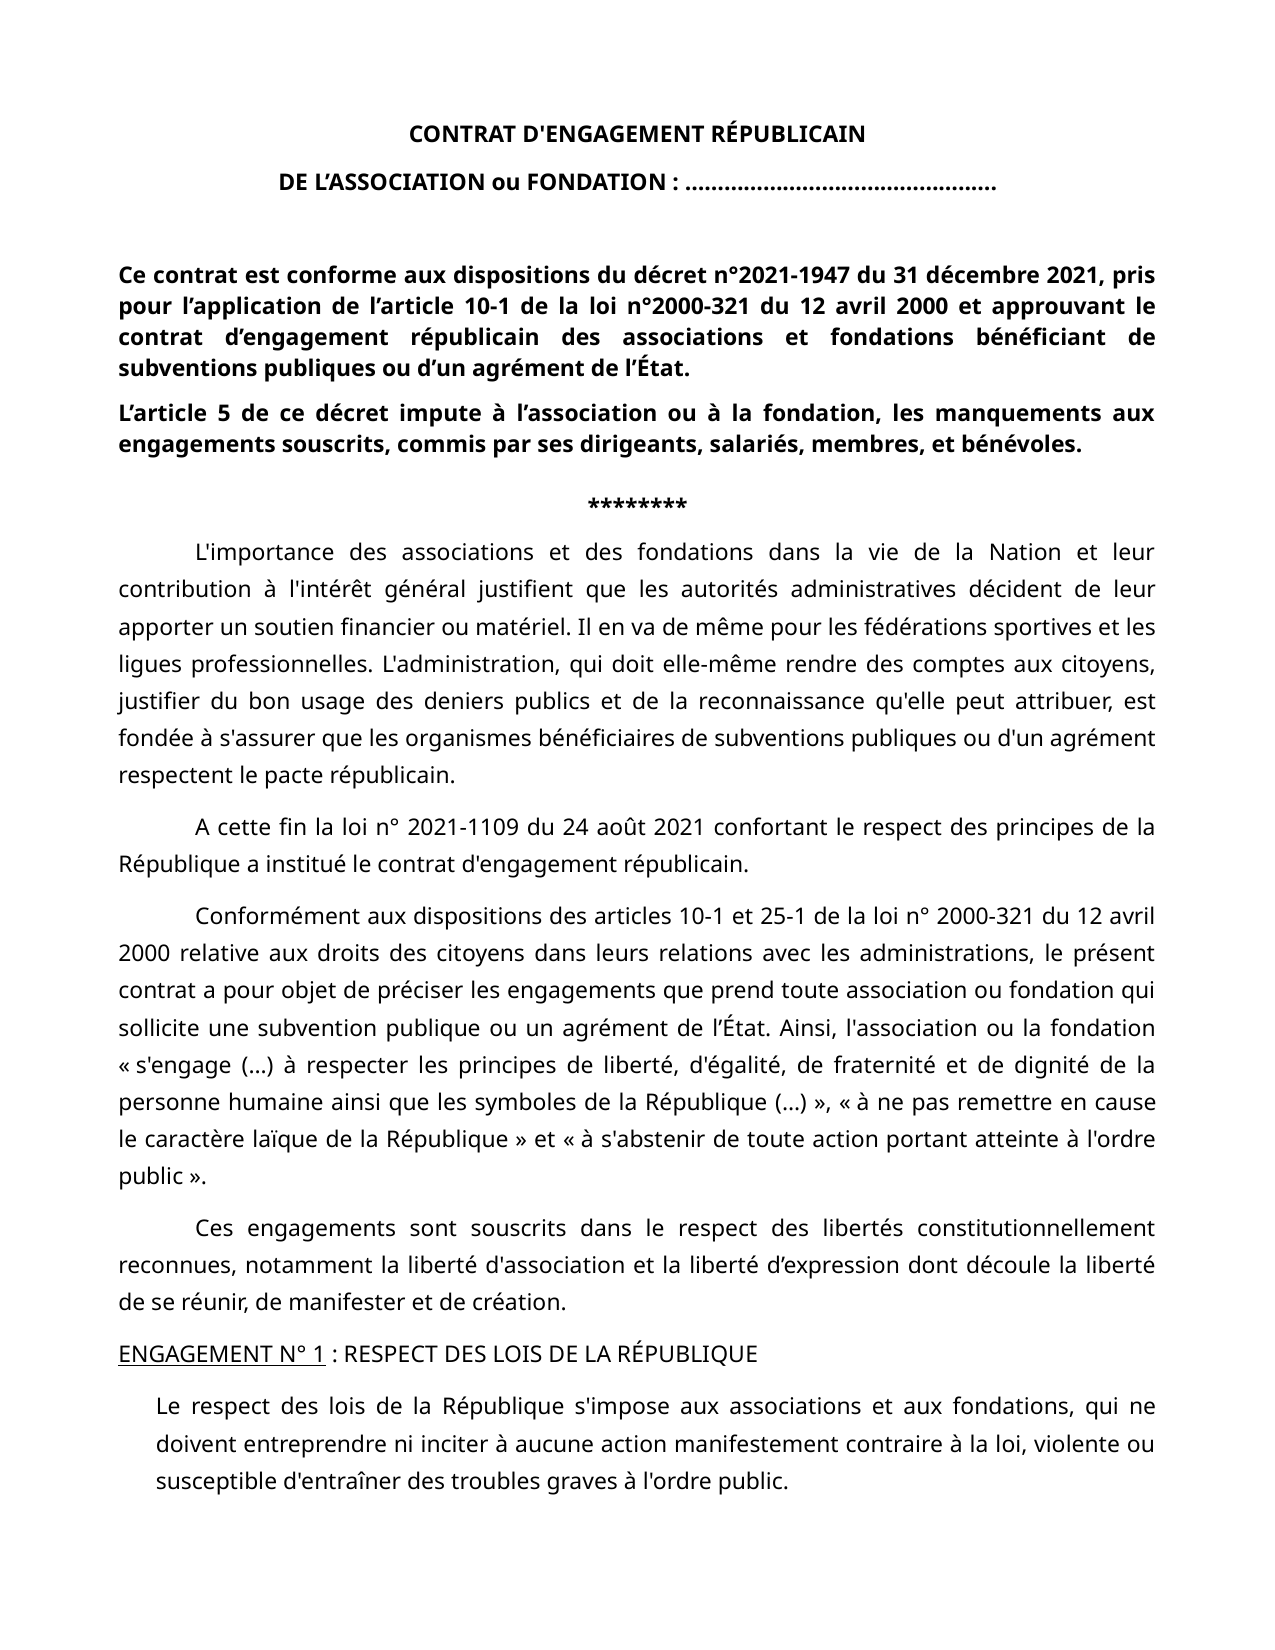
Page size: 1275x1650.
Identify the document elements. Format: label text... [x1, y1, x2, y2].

text DE L’ASSOCIATION ou FONDATION : ……………………………………..…. [118, 166, 1157, 197]
text L'importance des associations et des fondations dans la vie de la Nation et leur contribution à l'intérêt général justifient que les autorités administratives décident de leur apporter un soutien financier ou matériel. Il en va de même pour les fédérations sportives et les ligues professionnelles. L'administration, qui doit elle-même rendre des comptes aux citoyens, justifier du bon usage des deniers publics et de la reconnaissance qu'elle peut attribuer, est fondée à s'assurer que les organismes bénéficiaires de subventions publiques ou d'un agrément respectent le pacte républicain. [118, 536, 1157, 790]
text CONTRAT D'ENGAGEMENT RÉPUBLICAIN [118, 118, 1157, 149]
text Conformément aux dispositions des articles 10-1 et 25-1 de la loi n° 2000-321 du 12 avril 2000 relative aux droits des citoyens dans leurs relations avec les administrations, le présent contrat a pour objet de préciser les engagements que prend toute association ou fondation qui sollicite une subvention publique ou un agrément de l’État. Ainsi, l'association ou la fondation « s'engage (…) à respecter les principes de liberté, d'égalité, de fraternité et de dignité de la personne humaine ainsi que les symboles de la République (…) », « à ne pas remettre en cause le caractère laïque de la République » et « à s'abstenir de toute action portant atteinte à l'ordre public ». [118, 900, 1157, 1191]
text Ce contrat est conforme aux dispositions du décret n°2021-1947 du 31 décembre 2021, pris pour l’application de l’article 10-1 de la loi n°2000-321 du 12 avril 2000 et approuvant le contrat d’engagement républicain des associations et fondations bénéficiant de subventions publiques ou d’un agrément de l’État. [118, 258, 1157, 383]
text Le respect des lois de la République s'impose aux associations et aux fondations, qui ne doivent entreprendre ni inciter à aucune action manifestement contraire à la loi, violente ou susceptible d'entraîner des troubles graves à l'ordre public. [156, 1390, 1157, 1496]
text A cette fin la loi n° 2021-1109 du 24 août 2021 confortant le respect des principes de la République a institué le contrat d'engagement républicain. [118, 811, 1157, 879]
text L’article 5 de ce décret impute à l’association ou à la fondation, les manquements aux engagements souscrits, commis par ses dirigeants, salariés, membres, et bénévoles. [118, 397, 1157, 459]
text ******** [118, 490, 1157, 521]
text Ces engagements sont souscrits dans le respect des libertés constitutionnellement reconnues, notamment la liberté d'association et la liberté d’expression dont découle la liberté de se réunir, de manifester et de création. [118, 1212, 1157, 1317]
text ENGAGEMENT N° 1 : RESPECT DES LOIS DE LA RÉPUBLIQUE [118, 1338, 1157, 1369]
